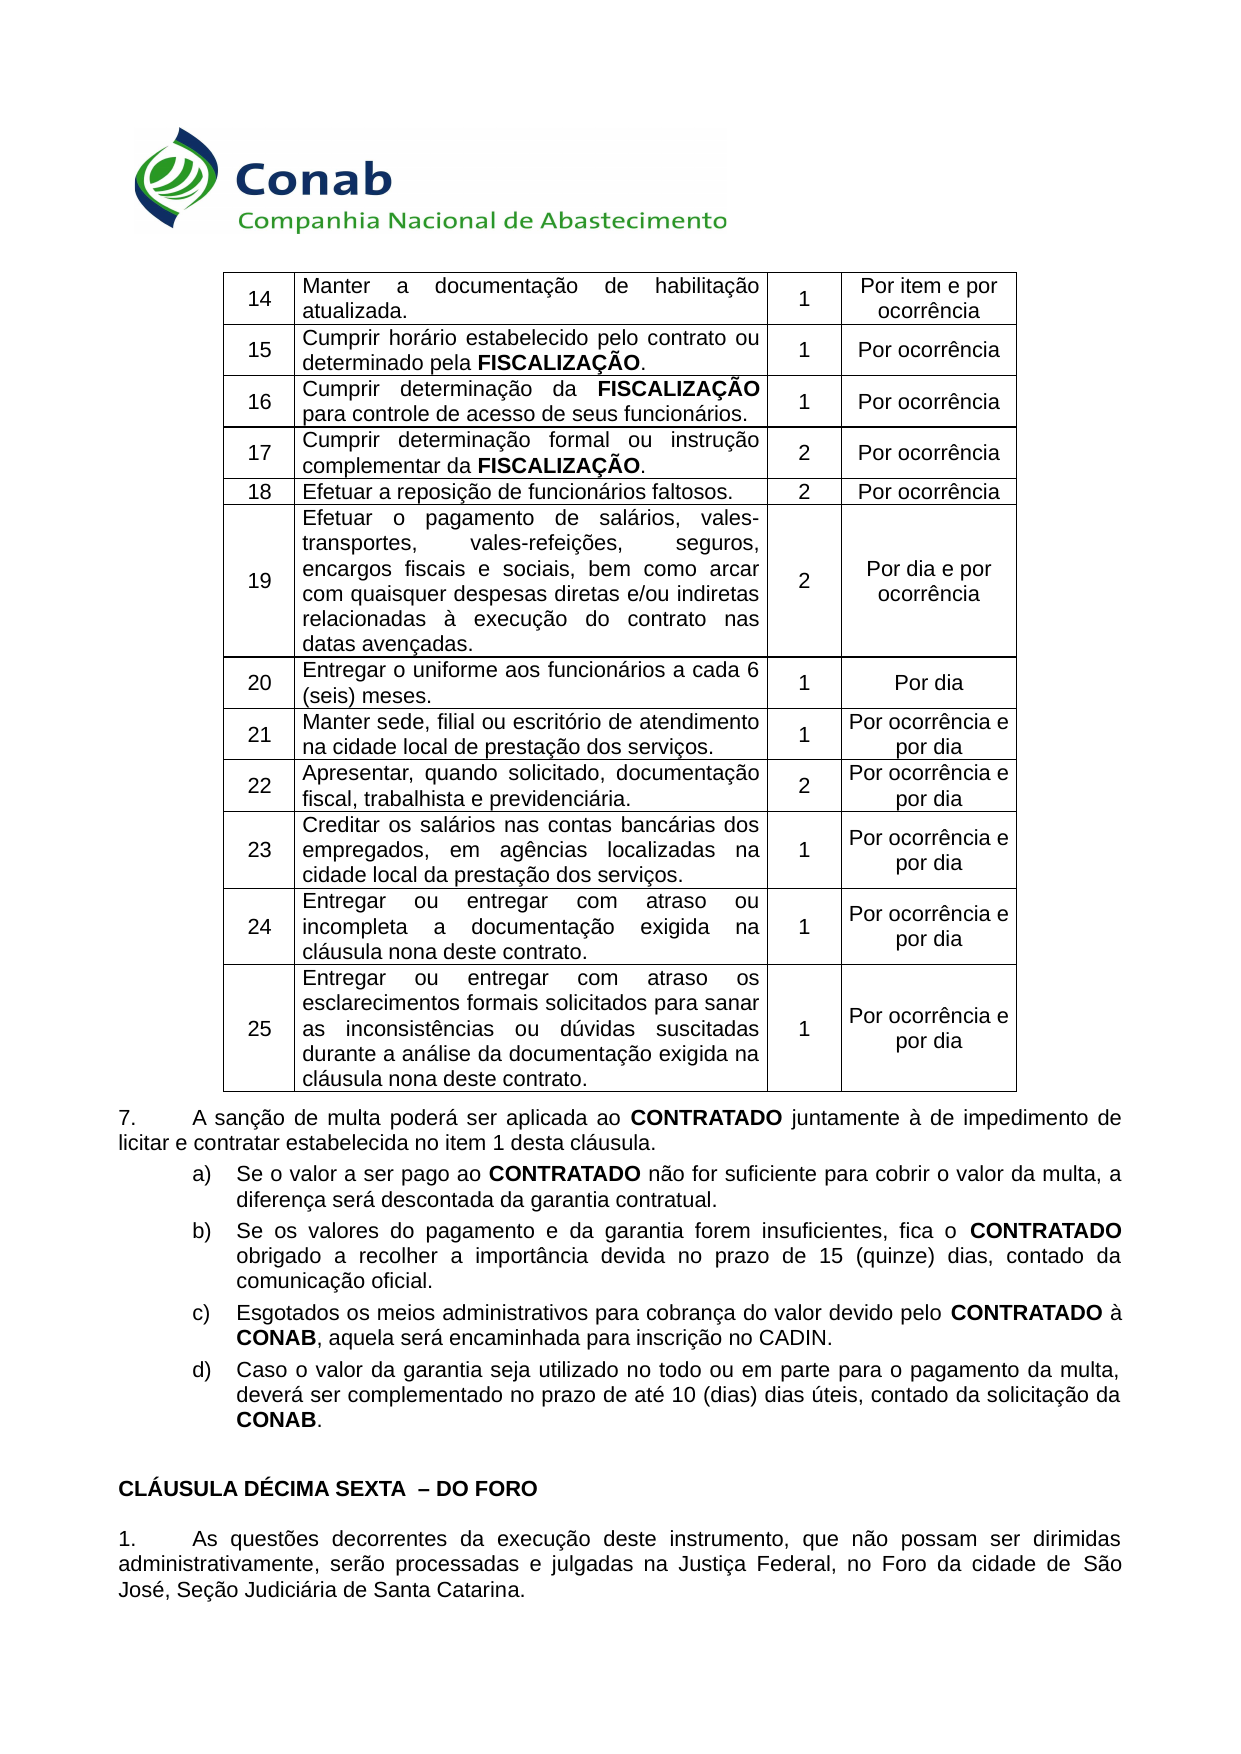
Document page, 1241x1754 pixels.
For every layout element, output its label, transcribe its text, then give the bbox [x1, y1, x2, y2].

table_cell 15 [224, 325, 294, 375]
table_cell 2 [768, 428, 841, 478]
text 7. A sanção de multa poderá ser aplicada ao CONTRATADO juntamente à de impedimento de licitar e contratar estabelecida no item 1 desta cláusula. [118, 1105, 1122, 1155]
table_cell 1 [768, 273, 841, 323]
table_cell Por dia e por ocorrência [842, 505, 1016, 656]
table_cell Por ocorrência e por dia [842, 709, 1016, 759]
table_cell Efetuar o pagamento de salários, vales-transportes, vales-refeições, seguros, encargos fiscais e sociais, bem como arcar com quaisquer despesas diretas e/ou indiretas relacionadas à execução do contrato nas datas avençadas. [295, 505, 767, 656]
subtitle CLÁUSULA DÉCIMA SEXTA – DO FORO [118, 1476, 1122, 1501]
table_cell 24 [224, 889, 294, 964]
table_cell Entregar o uniforme aos funcionários a cada 6 (seis) meses. [295, 658, 767, 708]
table_cell 22 [224, 760, 294, 811]
table_cell 20 [224, 658, 294, 708]
list Esgotados os meios administrativos para cobrança do valor devido pelo CONTRATADO à CONAB, aquela será encaminhada para inscrição no CADIN. [192, 1300, 1122, 1350]
table_cell Manter a documentação de habilitação atualizada. [295, 273, 767, 323]
list Se os valores do pagamento e da garantia forem insuficientes, fica o CONTRATADO obrigado a recolher a importância devida no prazo de 15 (quinze) dias, contado da comunicação oficial. [192, 1218, 1122, 1294]
list Caso o valor da garantia seja utilizado no todo ou em parte para o pagamento da multa, deverá ser complementado no prazo de até 10 (dias) dias úteis, contado da solicitação da CONAB. [192, 1357, 1122, 1432]
table_cell Por ocorrência [842, 428, 1016, 478]
table_cell 18 [224, 479, 294, 504]
table_cell 23 [224, 812, 294, 887]
table_cell Entregar ou entregar com atraso ou incompleta a documentação exigida na cláusula nona deste contrato. [295, 889, 767, 964]
table_cell Por ocorrência e por dia [842, 889, 1016, 964]
table_cell Apresentar, quando solicitado, documentação fiscal, trabalhista e previdenciária. [295, 760, 767, 811]
table_cell 1 [768, 812, 841, 887]
table_cell 16 [224, 376, 294, 426]
table_cell Por dia [842, 658, 1016, 708]
table_cell 1 [768, 376, 841, 426]
table_cell 1 [768, 889, 841, 964]
table_cell 1 [768, 658, 841, 708]
table_cell 2 [768, 479, 841, 504]
table_cell Por ocorrência e por dia [842, 812, 1016, 887]
list Se o valor a ser pago ao CONTRATADO não for suficiente para cobrir o valor da multa, a diferença será descontada da garantia contratual. [192, 1161, 1122, 1212]
table_cell 2 [768, 760, 841, 811]
table_cell 1 [768, 709, 841, 759]
table_cell Efetuar a reposição de funcionários faltosos. [295, 479, 767, 504]
table_cell 17 [224, 428, 294, 478]
table_cell Por ocorrência [842, 376, 1016, 426]
table_cell 14 [224, 273, 294, 323]
table_cell 19 [224, 505, 294, 656]
table_cell Cumprir horário estabelecido pelo contrato ou determinado pela FISCALIZAÇÃO. [295, 325, 767, 375]
table_cell Por ocorrência e por dia [842, 760, 1016, 811]
table_cell 2 [768, 505, 841, 656]
table_cell 1 [768, 965, 841, 1091]
table_cell 25 [224, 965, 294, 1091]
picture [134, 127, 727, 234]
table_cell Manter sede, filial ou escritório de atendimento na cidade local de prestação dos serviços. [295, 709, 767, 759]
table_cell Por ocorrência [842, 325, 1016, 375]
table_cell Por ocorrência e por dia [842, 965, 1016, 1091]
table_cell Entregar ou entregar com atraso os esclarecimentos formais solicitados para sanar as inconsistências ou dúvidas suscitadas durante a análise da documentação exigida na cláusula nona deste contrato. [295, 965, 767, 1091]
table_cell Por ocorrência [842, 479, 1016, 504]
table_cell 1 [768, 325, 841, 375]
table_cell 21 [224, 709, 294, 759]
table_cell Cumprir determinação da FISCALIZAÇÃO para controle de acesso de seus funcionários. [295, 376, 767, 426]
table_cell Creditar os salários nas contas bancárias dos empregados, em agências localizadas na cidade local da prestação dos serviços. [295, 812, 767, 887]
table_cell Por item e por ocorrência [842, 273, 1016, 323]
table_cell Cumprir determinação formal ou instrução complementar da FISCALIZAÇÃO. [295, 428, 767, 478]
text 1. As questões decorrentes da execução deste instrumento, que não possam ser dirimidas administrativamente, serão processadas e julgadas na Justiça Federal, no Foro da cidade de São José, Seção Judiciária de Santa Catarina. [118, 1526, 1122, 1602]
